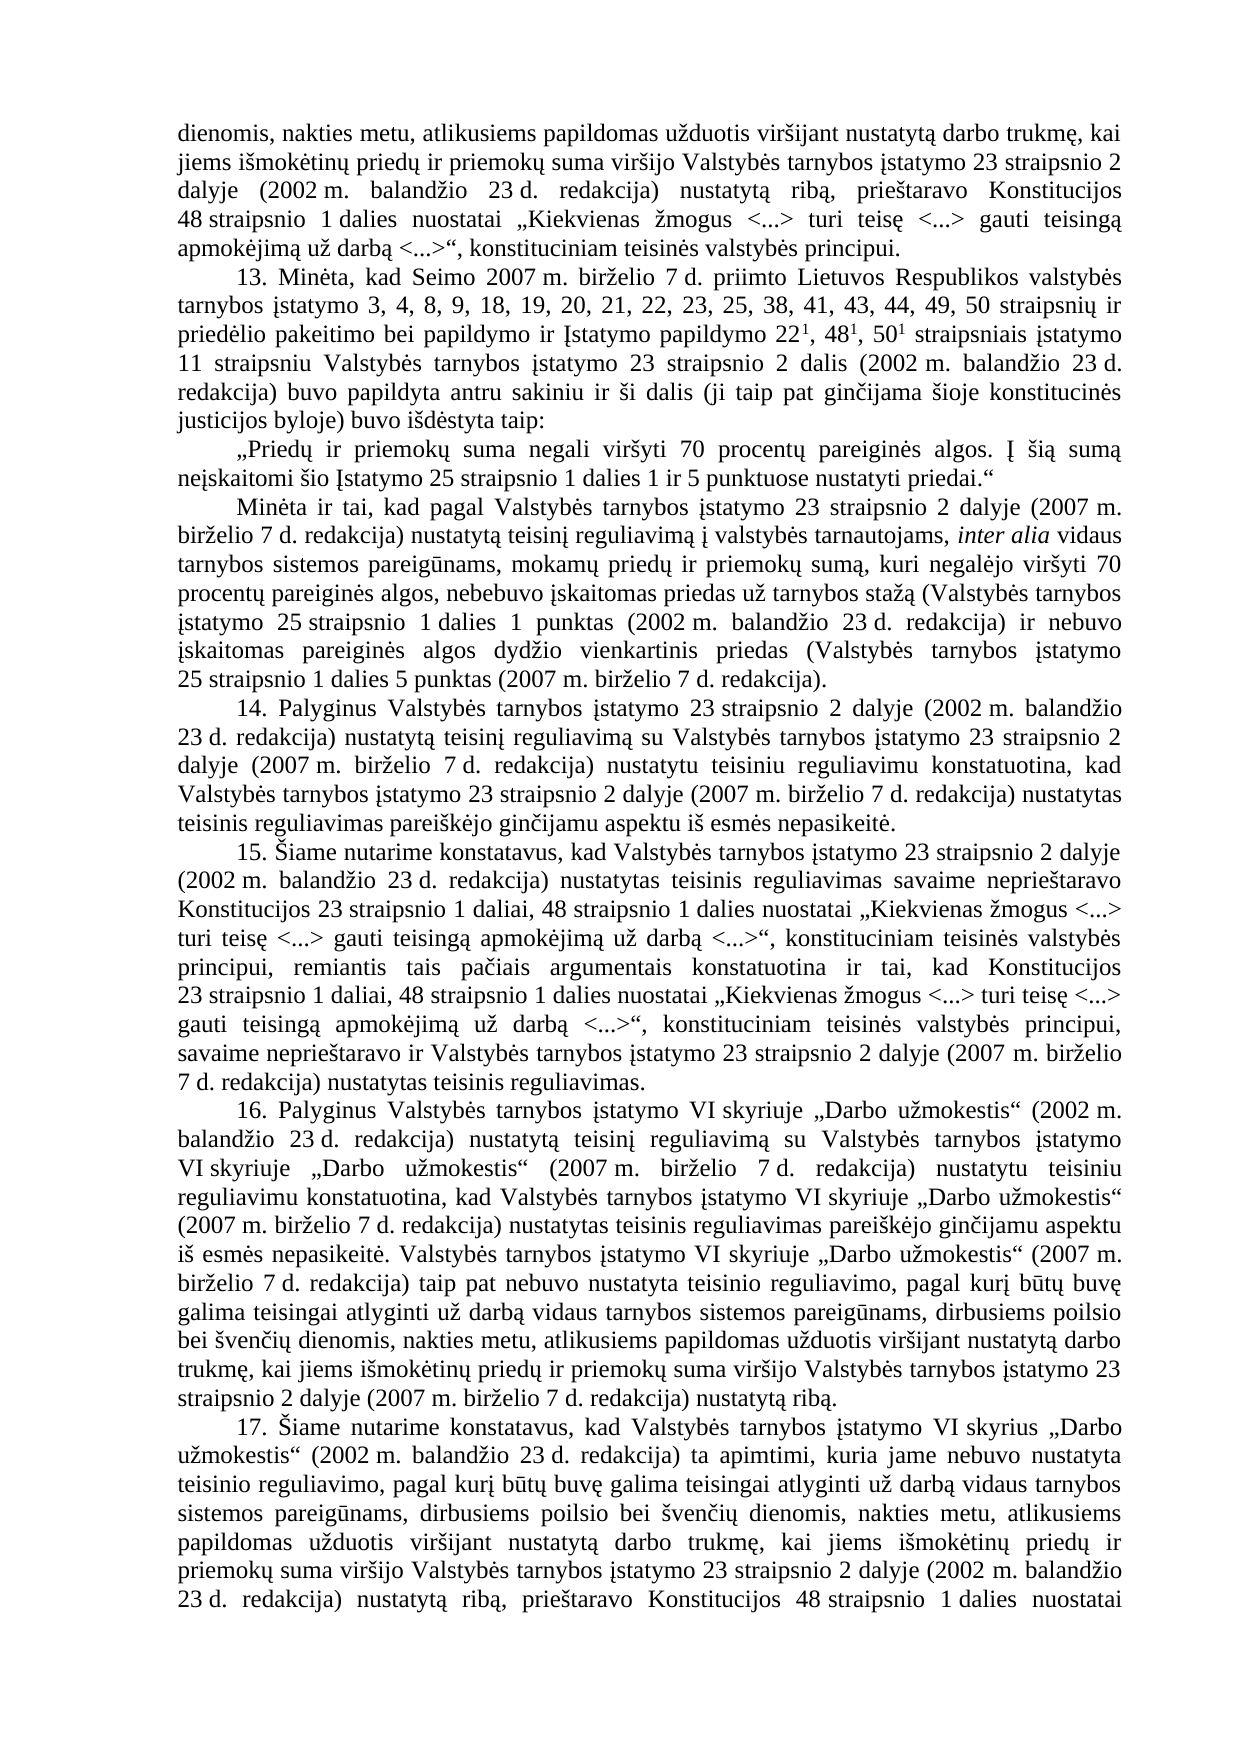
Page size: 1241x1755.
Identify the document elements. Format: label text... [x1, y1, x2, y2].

text Minėta ir tai, kad pagal Valstybės tarnybos įstatymo 23 straipsnio 2 dalyje (2007 m. birželio 7 d. redakcija) nustatytą teisinį reguliavimą į valstybės tarnautojams, inter alia vidaus tarnybos sistemos pareigūnams, mokamų priedų ir priemokų sumą, kuri negalėjo viršyti 70 procentų pareiginės algos, nebebuvo įskaitomas priedas už tarnybos stažą (Valstybės tarnybos įstatymo 25 straipsnio 1 dalies 1 punktas (2002 m. balandžio 23 d. redakcija) ir nebuvo įskaitomas pareiginės algos dydžio vienkartinis priedas (Valstybės tarnybos įstatymo 25 straipsnio 1 dalies 5 punktas (2007 m. birželio 7 d. redakcija). [177, 492, 1122, 693]
text 17. Šiame nutarime konstatavus, kad Valstybės tarnybos įstatymo VI skyrius „Darbo užmokestis“ (2002 m. balandžio 23 d. redakcija) ta apimtimi, kuria jame nebuvo nustatyta teisinio reguliavimo, pagal kurį būtų buvę galima teisingai atlyginti už darbą vidaus tarnybos sistemos pareigūnams, dirbusiems poilsio bei švenčių dienomis, nakties metu, atlikusiems papildomas užduotis viršijant nustatytą darbo trukmę, kai jiems išmokėtinų priedų ir priemokų suma viršijo Valstybės tarnybos įstatymo 23 straipsnio 2 dalyje (2002 m. balandžio 23 d. redakcija) nustatytą ribą, prieštaravo Konstitucijos 48 straipsnio 1 dalies nuostatai [177, 1412, 1122, 1613]
text 15. Šiame nutarime konstatavus, kad Valstybės tarnybos įstatymo 23 straipsnio 2 dalyje (2002 m. balandžio 23 d. redakcija) nustatytas teisinis reguliavimas savaime neprieštaravo Konstitucijos 23 straipsnio 1 daliai, 48 straipsnio 1 dalies nuostatai „Kiekvienas žmogus <...> turi teisę <...> gauti teisingą apmokėjimą už darbą <...>“, konstituciniam teisinės valstybės principui, remiantis tais pačiais argumentais konstatuotina ir tai, kad Konstitucijos 23 straipsnio 1 daliai, 48 straipsnio 1 dalies nuostatai „Kiekvienas žmogus <...> turi teisę <...> gauti teisingą apmokėjimą už darbą <...>“, konstituciniam teisinės valstybės principui, savaime neprieštaravo ir Valstybės tarnybos įstatymo 23 straipsnio 2 dalyje (2007 m. birželio 7 d. redakcija) nustatytas teisinis reguliavimas. [177, 837, 1122, 1096]
text dienomis, nakties metu, atlikusiems papildomas užduotis viršijant nustatytą darbo trukmę, kai jiems išmokėtinų priedų ir priemokų suma viršijo Valstybės tarnybos įstatymo 23 straipsnio 2 dalyje (2002 m. balandžio 23 d. redakcija) nustatytą ribą, prieštaravo Konstitucijos 48 straipsnio 1 dalies nuostatai „Kiekvienas žmogus <...> turi teisę <...> gauti teisingą apmokėjimą už darbą <...>“, konstituciniam teisinės valstybės principui. [177, 118, 1122, 262]
text „Priedų ir priemokų suma negali viršyti 70 procentų pareiginės algos. Į šią sumą neįskaitomi šio Įstatymo 25 straipsnio 1 dalies 1 ir 5 punktuose nustatyti priedai.“ [177, 434, 1122, 492]
text 13. Minėta, kad Seimo 2007 m. birželio 7 d. priimto Lietuvos Respublikos valstybės tarnybos įstatymo 3, 4, 8, 9, 18, 19, 20, 21, 22, 23, 25, 38, 41, 43, 44, 49, 50 straipsnių ir priedėlio pakeitimo bei papildymo ir Įstatymo papildymo 221, 481, 501 straipsniais įstatymo 11 straipsniu Valstybės tarnybos įstatymo 23 straipsnio 2 dalis (2002 m. balandžio 23 d. redakcija) buvo papildyta antru sakiniu ir ši dalis (ji taip pat ginčijama šioje konstitucinės justicijos byloje) buvo išdėstyta taip: [177, 262, 1122, 434]
text 16. Palyginus Valstybės tarnybos įstatymo VI skyriuje „Darbo užmokestis“ (2002 m. balandžio 23 d. redakcija) nustatytą teisinį reguliavimą su Valstybės tarnybos įstatymo VI skyriuje „Darbo užmokestis“ (2007 m. birželio 7 d. redakcija) nustatytu teisiniu reguliavimu konstatuotina, kad Valstybės tarnybos įstatymo VI skyriuje „Darbo užmokestis“ (2007 m. birželio 7 d. redakcija) nustatytas teisinis reguliavimas pareiškėjo ginčijamu aspektu iš esmės nepasikeitė. Valstybės tarnybos įstatymo VI skyriuje „Darbo užmokestis“ (2007 m. birželio 7 d. redakcija) taip pat nebuvo nustatyta teisinio reguliavimo, pagal kurį būtų buvę galima teisingai atlyginti už darbą vidaus tarnybos sistemos pareigūnams, dirbusiems poilsio bei švenčių dienomis, nakties metu, atlikusiems papildomas užduotis viršijant nustatytą darbo trukmę, kai jiems išmokėtinų priedų ir priemokų suma viršijo Valstybės tarnybos įstatymo 23 straipsnio 2 dalyje (2007 m. birželio 7 d. redakcija) nustatytą ribą. [177, 1096, 1122, 1412]
text 14. Palyginus Valstybės tarnybos įstatymo 23 straipsnio 2 dalyje (2002 m. balandžio 23 d. redakcija) nustatytą teisinį reguliavimą su Valstybės tarnybos įstatymo 23 straipsnio 2 dalyje (2007 m. birželio 7 d. redakcija) nustatytu teisiniu reguliavimu konstatuotina, kad Valstybės tarnybos įstatymo 23 straipsnio 2 dalyje (2007 m. birželio 7 d. redakcija) nustatytas teisinis reguliavimas pareiškėjo ginčijamu aspektu iš esmės nepasikeitė. [177, 693, 1122, 837]
